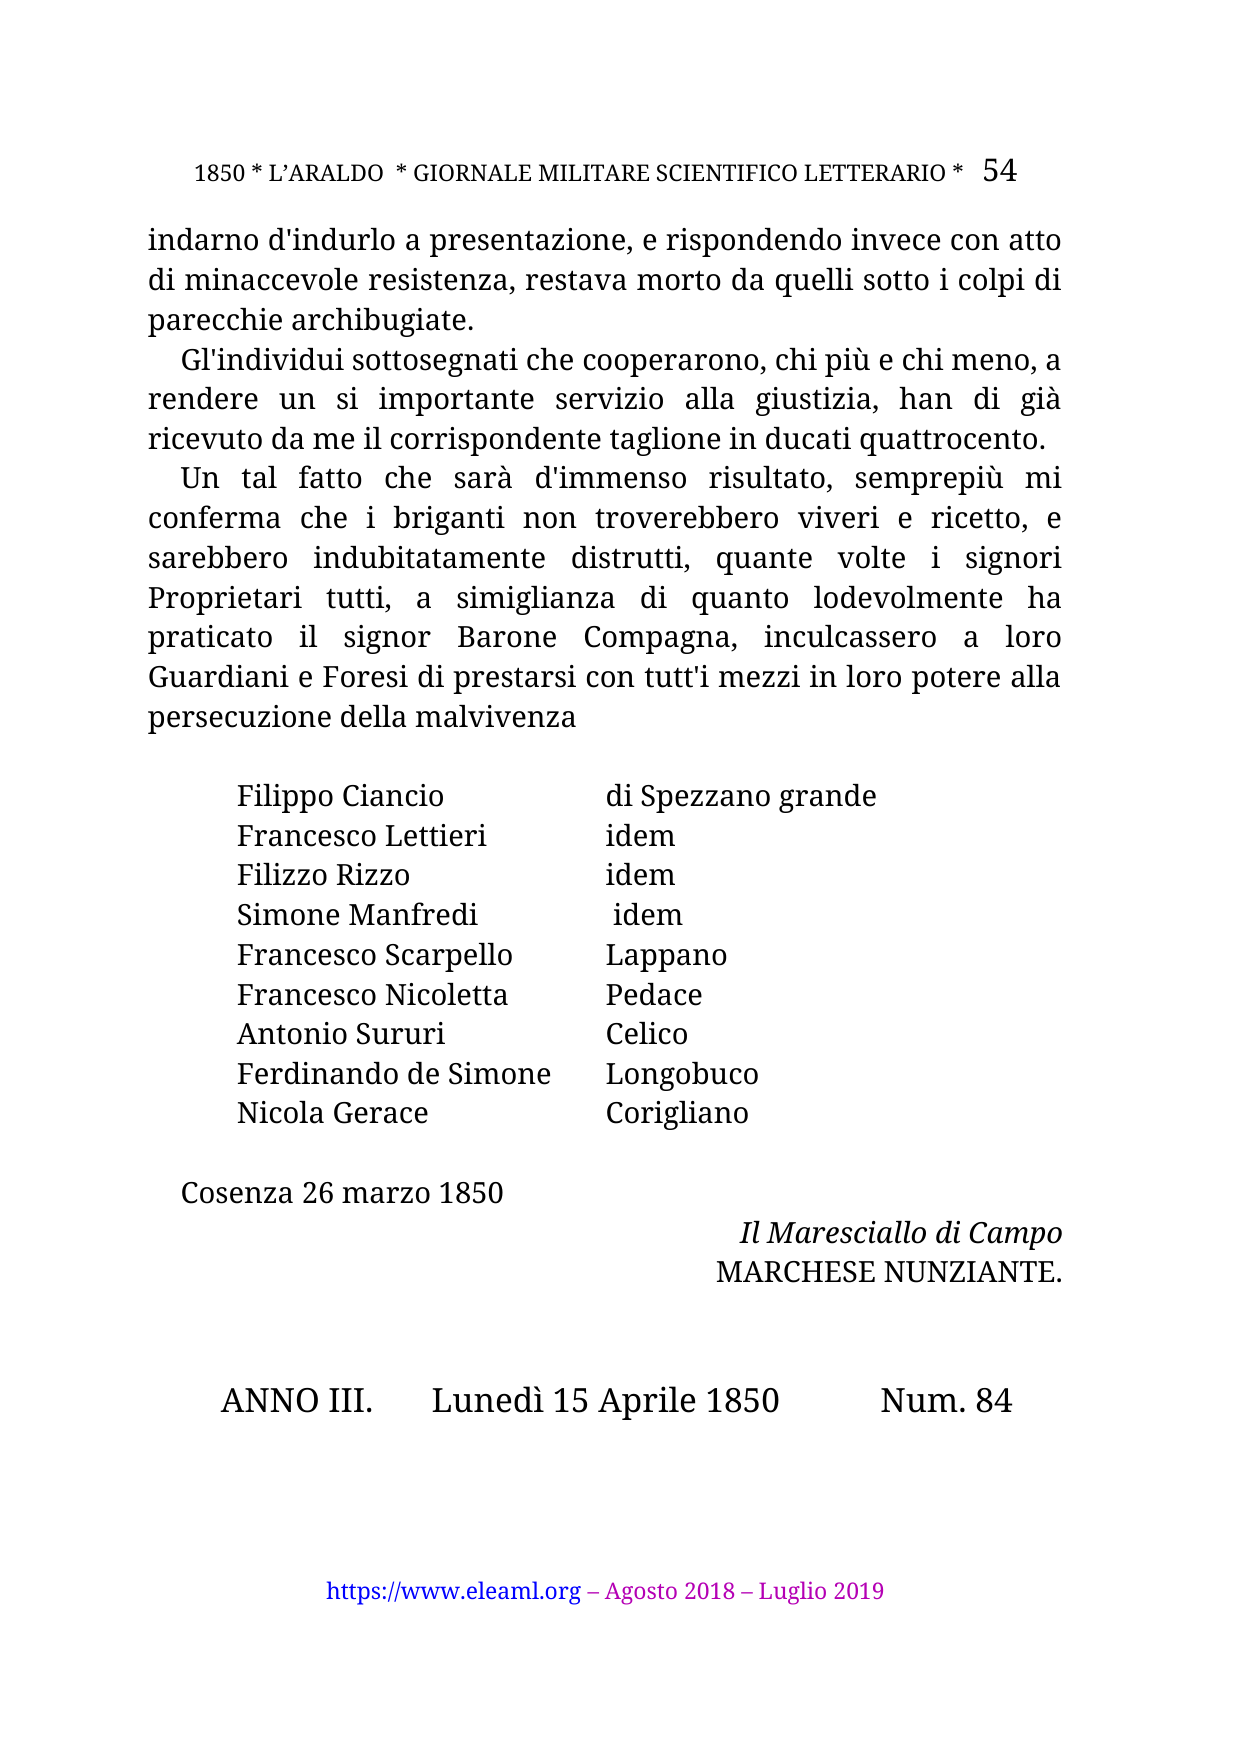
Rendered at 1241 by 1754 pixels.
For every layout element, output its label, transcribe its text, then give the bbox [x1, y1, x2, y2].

text Cosenza 26 marzo 1850 [148, 1172, 1063, 1212]
table_header Filippo Ciancio [204, 775, 572, 815]
table_cell Pedace [573, 974, 912, 1013]
table_header ANNO III. [171, 1371, 390, 1427]
table_header Lunedì 15 Aprile 1850 [390, 1371, 821, 1427]
table_cell Corigliano [573, 1093, 912, 1132]
table_header di Spezzano grande [573, 775, 912, 815]
text Gl'individui sottosegnati che cooperarono, chi più e chi meno, a rendere un si importante servizio alla giustizia, han di già ricevuto da me il corrispondente taglione in ducati quattrocento. [148, 339, 1063, 458]
table_cell Francesco Scarpello [204, 934, 572, 974]
table_cell Longobuco [573, 1053, 912, 1093]
table_cell idem [573, 855, 912, 894]
table_cell Nicola Gerace [204, 1093, 572, 1132]
table_header Num. 84 [821, 1371, 1039, 1427]
text indarno d'indurlo a presentazione, e rispondendo invece con atto di minaccevole resistenza, restava morto da quelli sotto i colpi di parecchie archibugiate. [148, 220, 1063, 339]
text Un tal fatto che sarà d'immenso risultato, semprepiù mi conferma che i briganti non troverebbero viveri e ricetto, e sarebbero indubitatamente distrutti, quante volte i signori Proprietari tutti, a simiglianza di quanto lodevolmente ha praticato il signor Barone Compagna, inculcassero a loro Guardiani e Foresi di prestarsi con tutt'i mezzi in loro potere alla persecuzione della malvivenza [148, 458, 1063, 736]
table_cell Simone Manfredi [204, 894, 572, 934]
table_cell idem [573, 815, 912, 855]
table_cell idem [573, 894, 912, 934]
table_cell Lappano [573, 934, 912, 974]
text Il Maresciallo di Campo [148, 1212, 1063, 1252]
table_cell Francesco Lettieri [204, 815, 572, 855]
table_cell Filizzo Rizzo [204, 855, 572, 894]
text MARCHESE NUNZIANTE. [148, 1252, 1063, 1291]
table_cell Francesco Nicoletta [204, 974, 572, 1013]
table_cell Ferdinando de Simone [204, 1053, 572, 1093]
table_cell Antonio Sururi [204, 1014, 572, 1053]
table_cell Celico [573, 1014, 912, 1053]
